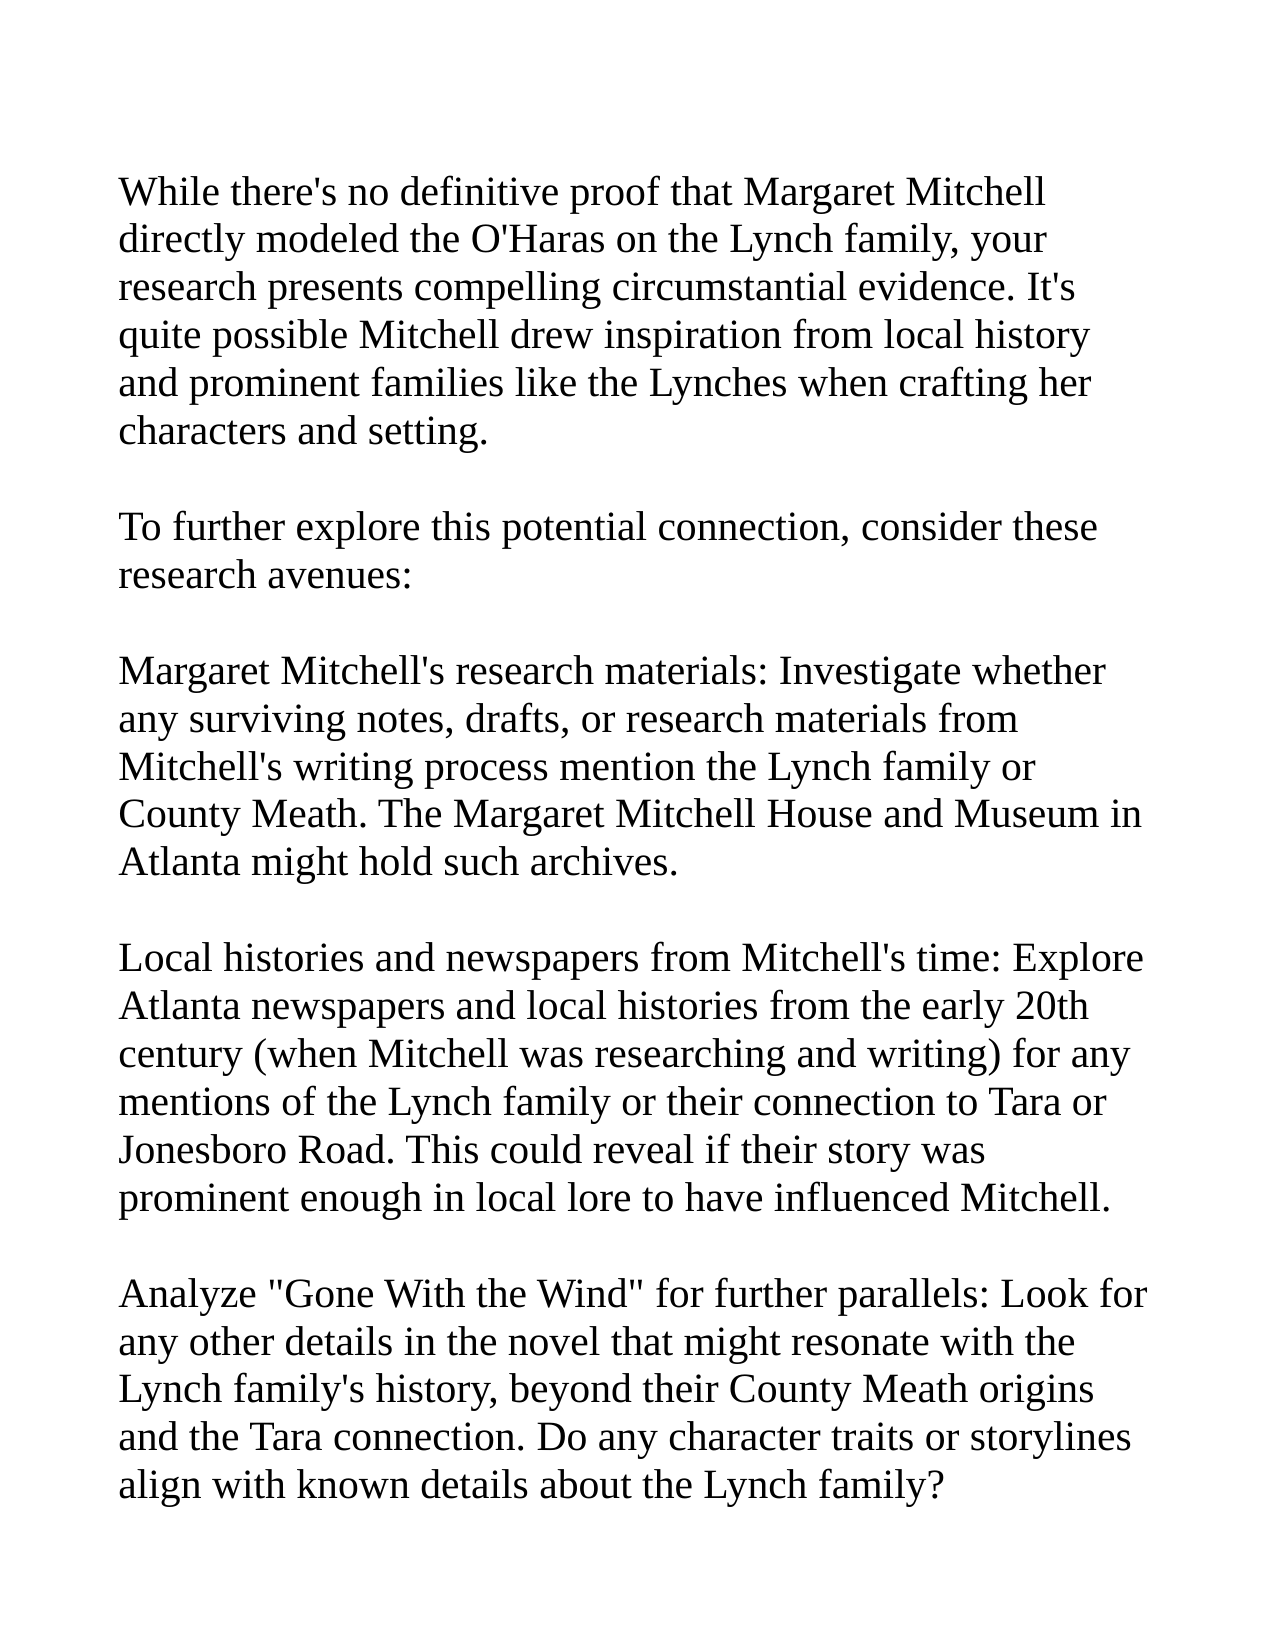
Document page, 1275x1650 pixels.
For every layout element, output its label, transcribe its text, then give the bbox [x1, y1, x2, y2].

text Analyze "Gone With the Wind" for further parallels: Look for any other details in the novel that might resonate with the Lynch family's history, beyond their County Meath origins and the Tara connection. Do any character traits or storylines align with known details about the Lynch family? [118, 1268, 1157, 1508]
text Local histories and newspapers from Mitchell's time: Explore Atlanta newspapers and local histories from the early 20th century (when Mitchell was researching and writing) for any mentions of the Lynch family or their connection to Tara or Jonesboro Road. This could reveal if their story was prominent enough in local lore to have influenced Mitchell. [118, 933, 1157, 1220]
text To further explore this potential connection, consider these research avenues: [118, 501, 1157, 597]
text Margaret Mitchell's research materials: Investigate whether any surviving notes, drafts, or research materials from Mitchell's writing process mention the Lynch family or County Meath. The Margaret Mitchell House and Museum in Atlanta might hold such archives. [118, 645, 1157, 885]
text While there's no definitive proof that Margaret Mitchell directly modeled the O'Haras on the Lynch family, your research presents compelling circumstantial evidence. It's quite possible Mitchell drew inspiration from local history and prominent families like the Lynches when crafting her characters and setting. [118, 166, 1157, 453]
